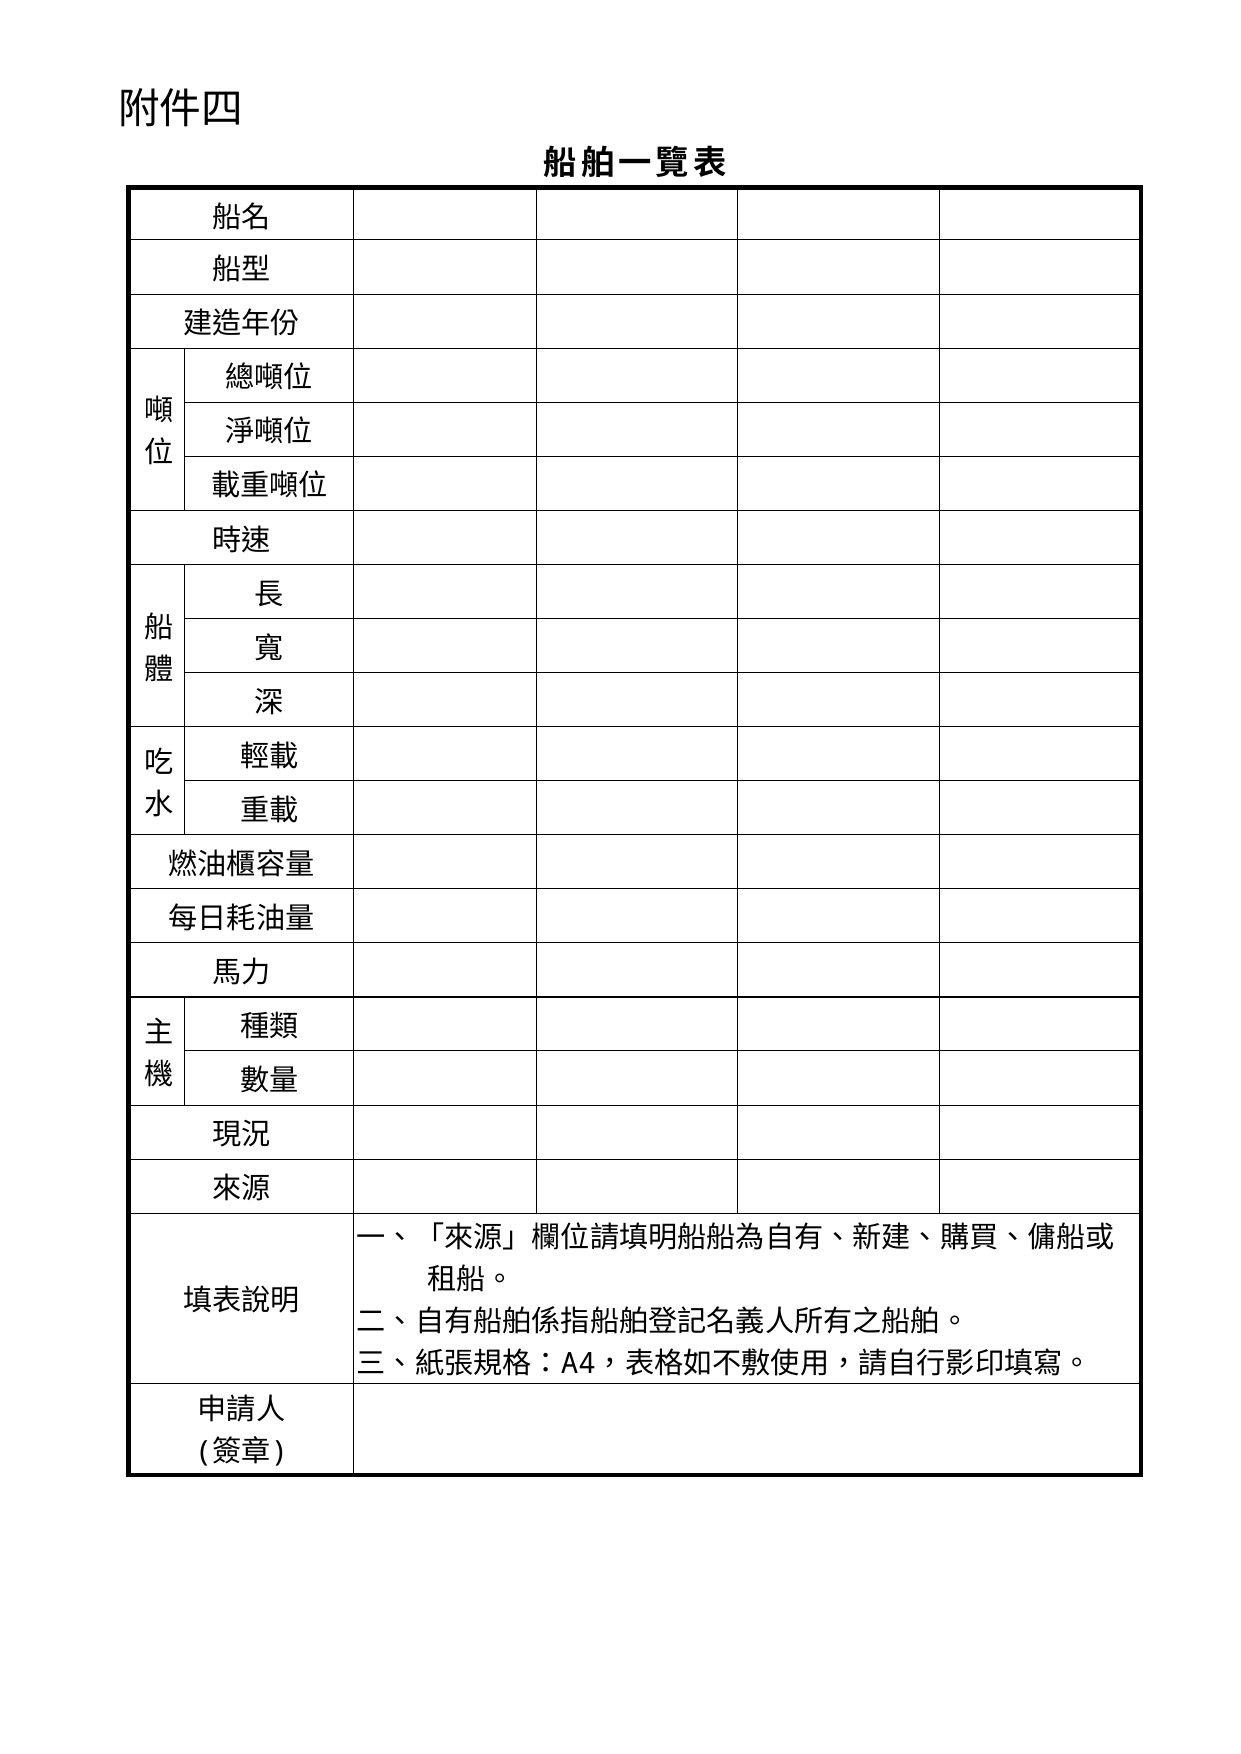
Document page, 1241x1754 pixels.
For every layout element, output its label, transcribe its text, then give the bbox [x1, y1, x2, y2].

table_cell [354, 889, 536, 942]
table_cell [537, 190, 737, 239]
table_cell [738, 511, 939, 564]
table_header 船舶一覽表 [129, 135, 1141, 185]
table_cell [537, 240, 737, 293]
table_cell [940, 1160, 1139, 1213]
table_cell [940, 781, 1139, 834]
table_cell [940, 619, 1139, 672]
table_cell [738, 727, 939, 780]
table_cell 一、「來源」欄位請填明船船為自有、新建、購買、傭船或租船。 二、自有船舶係指船舶登記名義人所有之船舶。 三、紙張規格：A4，表格如不敷使用，請自行影印填寫。 [354, 1214, 1139, 1382]
table_cell [940, 673, 1139, 726]
table_cell [940, 998, 1139, 1050]
table_cell 燃油櫃容量 [131, 835, 353, 888]
table_cell [354, 727, 536, 780]
table_cell [354, 295, 536, 347]
table_cell 每日耗油量 [131, 889, 353, 942]
table_cell [354, 511, 536, 564]
table_cell [537, 998, 737, 1050]
table_cell 輕載 [185, 727, 353, 780]
table_cell 時速 [131, 511, 353, 564]
table_cell [738, 673, 939, 726]
table_cell [354, 240, 536, 293]
table_cell 馬力 [131, 943, 353, 996]
table_cell 吃水 [131, 727, 184, 834]
table_cell [940, 457, 1139, 510]
table_cell [354, 457, 536, 510]
table_cell 長 [185, 565, 353, 618]
table_cell [738, 998, 939, 1050]
table_cell [354, 781, 536, 834]
table_cell [537, 889, 737, 942]
table_cell [354, 349, 536, 402]
table_cell 現況 [131, 1106, 353, 1158]
table_cell [738, 943, 939, 996]
table_cell [537, 781, 737, 834]
table_cell [537, 1051, 737, 1104]
table_cell [354, 1051, 536, 1104]
table_cell [354, 403, 536, 456]
table_cell 申請人 (簽章) [131, 1384, 353, 1472]
table_cell 寬 [185, 619, 353, 672]
table_cell [940, 943, 1139, 996]
table_cell [940, 835, 1139, 888]
table_cell [354, 1384, 1139, 1472]
table_cell [940, 190, 1139, 239]
table_cell [940, 1106, 1139, 1158]
table_cell [354, 1106, 536, 1158]
table_cell [537, 457, 737, 510]
table_cell [738, 1106, 939, 1158]
table_cell 載重噸位 [185, 457, 353, 510]
table_cell [738, 619, 939, 672]
table_cell [354, 673, 536, 726]
table_cell 種類 [185, 998, 353, 1050]
table_cell [354, 619, 536, 672]
table_cell 船型 [131, 240, 353, 293]
table_cell [940, 403, 1139, 456]
table_cell [537, 727, 737, 780]
table_cell [940, 349, 1139, 402]
table_cell 淨噸位 [185, 403, 353, 456]
table_cell [940, 889, 1139, 942]
table_cell [537, 349, 737, 402]
table_cell [354, 1160, 536, 1213]
table_cell [738, 1051, 939, 1104]
table_cell 船名 [131, 190, 353, 239]
table_cell [738, 889, 939, 942]
table_cell [738, 781, 939, 834]
table_cell [354, 943, 536, 996]
table_cell [537, 943, 737, 996]
table_cell [940, 511, 1139, 564]
table_cell 來源 [131, 1160, 353, 1213]
table_cell [738, 190, 939, 239]
table_cell [537, 1160, 737, 1213]
table_cell 噸位 [131, 349, 184, 510]
table_cell 重載 [185, 781, 353, 834]
table_cell 深 [185, 673, 353, 726]
table_cell [940, 240, 1139, 293]
table_cell [537, 511, 737, 564]
table_cell [537, 295, 737, 347]
table_cell [738, 349, 939, 402]
table_cell [940, 295, 1139, 347]
table_cell 填表說明 [131, 1214, 353, 1382]
table_cell [738, 835, 939, 888]
table_cell [537, 619, 737, 672]
table_cell [738, 295, 939, 347]
table_cell [354, 835, 536, 888]
table_cell 船體 [131, 565, 184, 726]
table_cell 總噸位 [185, 349, 353, 402]
table_cell [738, 403, 939, 456]
table_cell [537, 565, 737, 618]
table_cell [537, 673, 737, 726]
text 附件四 [118, 75, 1092, 135]
table_cell 數量 [185, 1051, 353, 1104]
table_cell [354, 190, 536, 239]
table_cell [537, 835, 737, 888]
table_cell [940, 565, 1139, 618]
table_cell [940, 1051, 1139, 1104]
table_cell [354, 565, 536, 618]
table_cell 主機 [131, 998, 184, 1104]
table_cell [354, 998, 536, 1050]
table_cell [738, 457, 939, 510]
table_cell [738, 240, 939, 293]
table_cell 建造年份 [131, 295, 353, 347]
table_cell [738, 565, 939, 618]
table_cell [738, 1160, 939, 1213]
table_cell [537, 1106, 737, 1158]
table_cell [537, 403, 737, 456]
table_cell [940, 727, 1139, 780]
